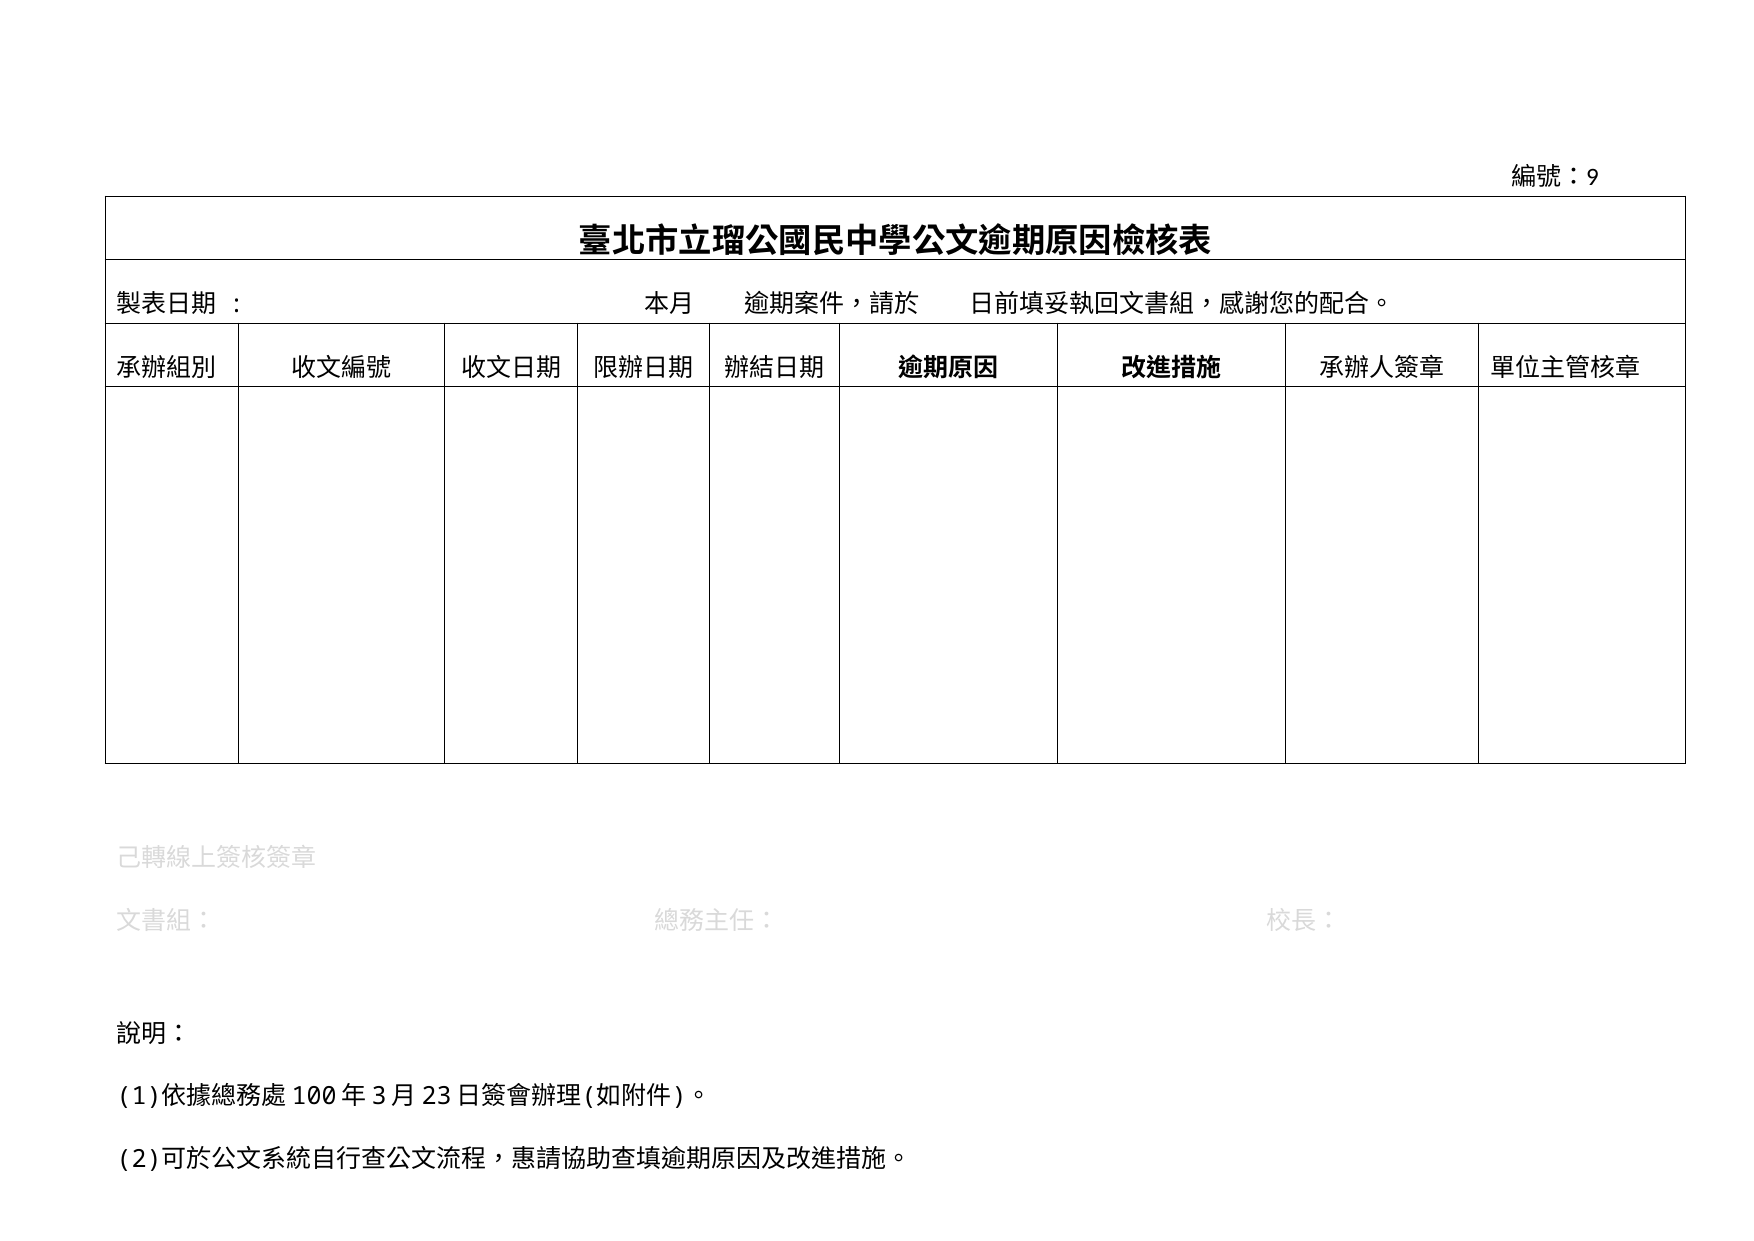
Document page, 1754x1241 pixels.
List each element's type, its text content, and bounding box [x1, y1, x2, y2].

table_cell 限辦日期 [578, 324, 709, 386]
table_cell 承辦組別 [106, 324, 238, 386]
table_cell [840, 387, 1057, 763]
table_cell [106, 387, 238, 763]
table_header 臺北市立瑠公國民中學公文逾期原因檢核表 [106, 197, 1685, 259]
table_cell (2)可於公文系統自行查公文流程，惠請協助查填逾期原因及改進措施。 [105, 1115, 1685, 1177]
table_cell [239, 387, 444, 763]
table_cell [445, 387, 577, 763]
table_cell 改進措施 [1058, 324, 1285, 386]
table_cell 辦結日期 [710, 324, 839, 386]
table_cell 收文日期 [445, 324, 577, 386]
table_cell 己轉線上簽核簽章 文書組： 總務主任： 校長： [105, 764, 1685, 990]
text 編號：9 [150, 133, 1604, 196]
table_cell 說明： (1)依據總務處100年3月23日簽會辦理(如附件)。 [105, 990, 1685, 1115]
table_cell 承辦人簽章 [1286, 324, 1478, 386]
table_cell 製表日期 : 本月 逾期案件，請於 日前填妥執回文書組，感謝您的配合。 [106, 260, 1685, 323]
table_cell [710, 387, 839, 763]
table_cell [1479, 387, 1685, 763]
table_cell [1058, 387, 1285, 763]
table_cell 單位主管核章 [1479, 324, 1685, 386]
table_cell [1286, 387, 1478, 763]
table_cell [578, 387, 709, 763]
table_cell 逾期原因 [840, 324, 1057, 386]
table_cell 收文編號 [239, 324, 444, 386]
